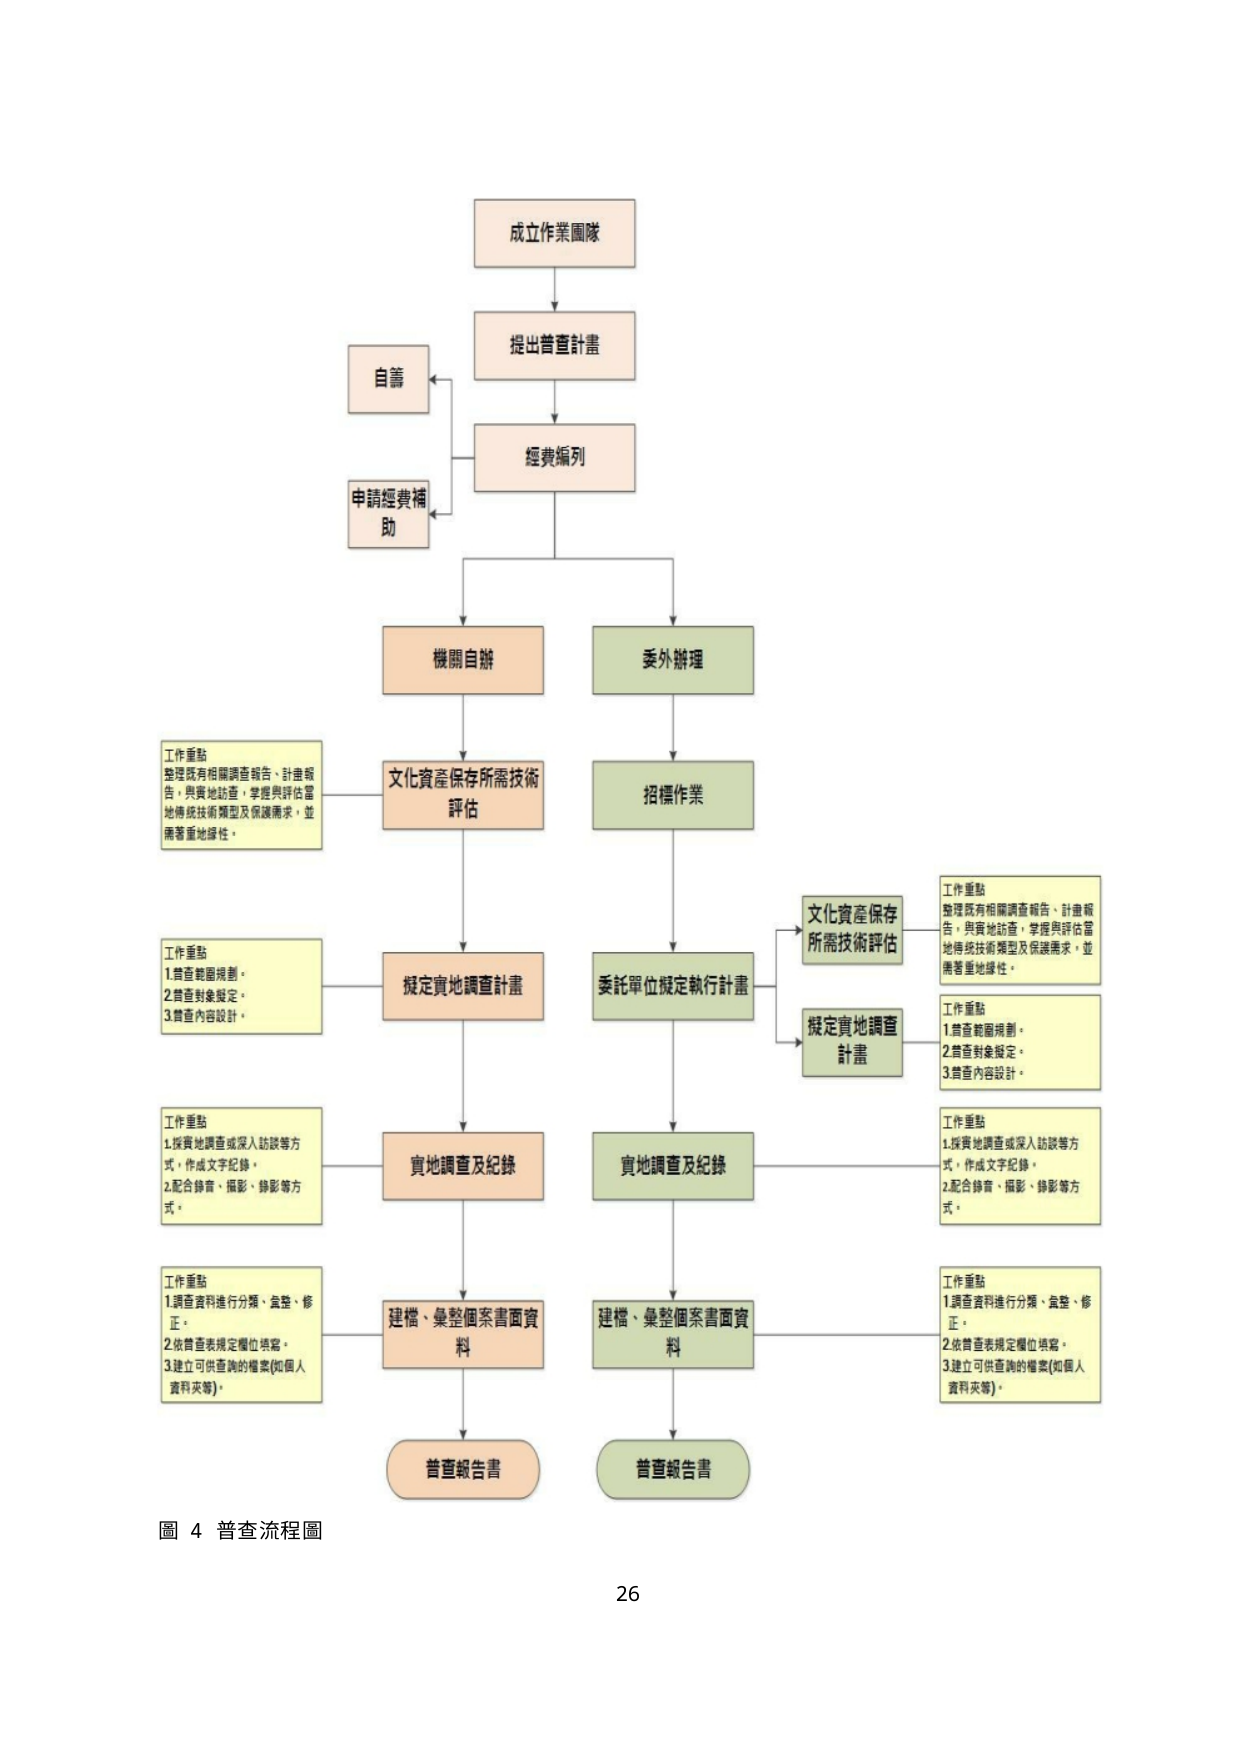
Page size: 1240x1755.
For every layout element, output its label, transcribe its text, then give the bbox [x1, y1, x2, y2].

text 圖 4 普查流程圖 [158, 1514, 1240, 1545]
text 26 [615, 1579, 1240, 1607]
